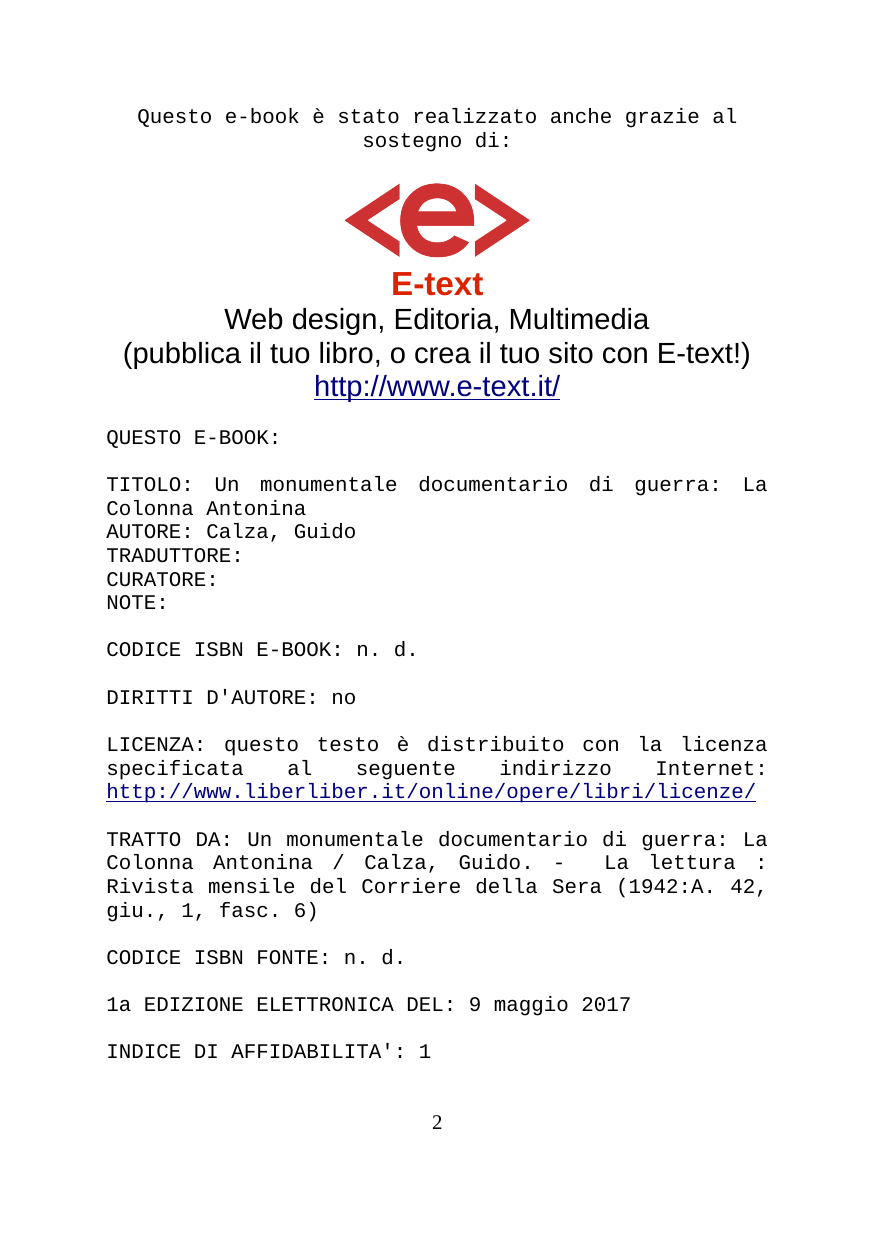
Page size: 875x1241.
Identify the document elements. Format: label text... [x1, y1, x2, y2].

text CURATORE: [106, 568, 768, 592]
text TRADUTTORE: [106, 545, 768, 568]
text INDICE DI AFFIDABILITA': 1 [106, 1041, 768, 1065]
text DIRITTI D'AUTORE: no [106, 687, 768, 710]
text CODICE ISBN E-BOOK: n. d. [106, 639, 768, 663]
text TITOLO: Un monumentale documentario di guerra: La Colonna Antonina [106, 474, 768, 521]
picture [343, 183, 531, 258]
text TRATTO DA: Un monumentale documentario di guerra: La Colonna Antonina / Calza, Guido. - La lettura : Rivista mensile del Corriere della Sera (1942:A. 42, giu., 1, fasc. 6) [106, 829, 768, 923]
text CODICE ISBN FONTE: n. d. [106, 947, 768, 971]
text QUESTO E-BOOK: [106, 427, 768, 450]
text AUTORE: Calza, Guido [106, 521, 768, 545]
text 1a EDIZIONE ELETTRONICA DEL: 9 maggio 2017 [106, 994, 768, 1018]
text Web design, Editoria, Multimedia [106, 302, 768, 336]
text E-text [106, 264, 768, 302]
text (pubblica il tuo libro, o crea il tuo sito con E-text!) [106, 336, 768, 369]
text LICENZA: questo testo è distribuito con la licenza specificata al seguente indirizzo Internet: http://www.liberliber.it/online/opere/libri/licenze/ [106, 734, 768, 805]
text http://www.e-text.it/ [106, 369, 768, 403]
text Questo e-book è stato realizzato anche grazie al sostegno di: [106, 106, 768, 153]
text NOTE: [106, 592, 768, 616]
